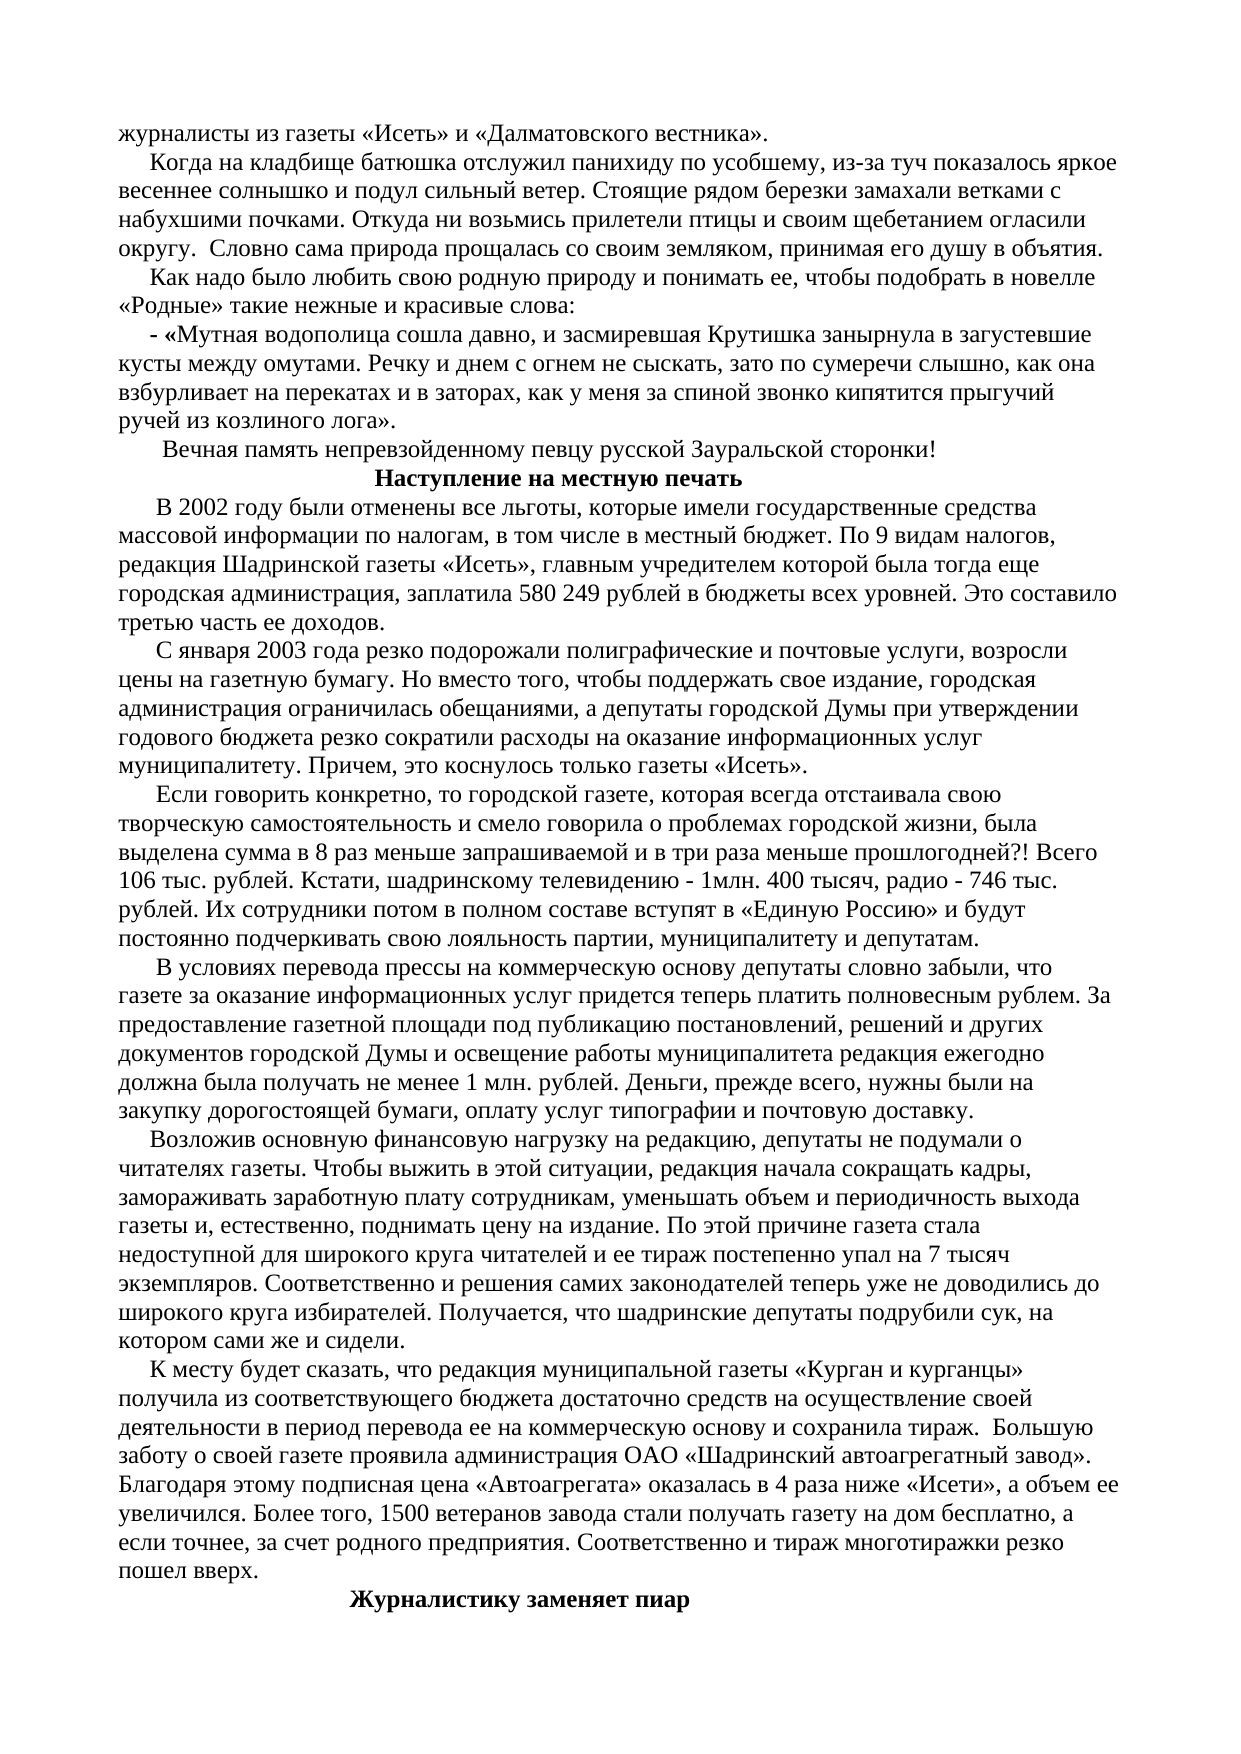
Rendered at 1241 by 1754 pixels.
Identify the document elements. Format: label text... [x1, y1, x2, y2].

text К месту будет сказать, что редакция муниципальной газеты «Курган и курганцы» получила из соответствующего бюджета достаточно средств на осуществление своей деятельности в период перевода ее на коммерческую основу и сохранила тираж. Большую заботу о своей газете проявила администрация ОАО «Шадринский автоагрегатный завод». Благодаря этому подписная цена «Автоагрегата» оказалась в 4 раза ниже «Исети», а объем ее увеличился. Более того, 1500 ветеранов завода стали получать газету на дом бесплатно, а если точнее, за счет родного предприятия. Соответственно и тираж многотиражки резко пошел вверх. [118, 1354, 1122, 1584]
text Как надо было любить свою родную природу и понимать ее, чтобы подобрать в новелле «Родные» такие нежные и красивые слова: [118, 262, 1122, 319]
text Если говорить конкретно, то городской газете, которая всегда отстаивала свою творческую самостоятельность и смело говорила о проблемах городской жизни, была выделена сумма в 8 раз меньше запрашиваемой и в три раза меньше прошлогодней?! Всего 106 тыс. рублей. Кстати, шадринскому телевидению - 1млн. 400 тысяч, радио - 746 тыс. рублей. Их сотрудники потом в полном составе вступят в «Единую Россию» и будут постоянно подчеркивать свою лояльность партии, муниципалитету и депутатам. [118, 779, 1122, 952]
text Журналистику заменяет пиар [118, 1584, 1122, 1613]
text Вечная память непревзойденному певцу русской Зауральской сторонки! [118, 434, 1122, 463]
text В условиях перевода прессы на коммерческую основу депутаты словно забыли, что газете за оказание информационных услуг придется теперь платить полновесным рублем. За предоставление газетной площади под публикацию постановлений, решений и других документов городской Думы и освещение работы муниципалитета редакция ежегодно должна была получать не менее 1 млн. рублей. Деньги, прежде всего, нужны были на закупку дорогостоящей бумаги, оплату услуг типографии и почтовую доставку. [118, 952, 1122, 1124]
text Возложив основную финансовую нагрузку на редакцию, депутаты не подумали о читателях газеты. Чтобы выжить в этой ситуации, редакция начала сокращать кадры, замораживать заработную плату сотрудникам, уменьшать объем и периодичность выхода газеты и, естественно, поднимать цену на издание. По этой причине газета стала недоступной для широкого круга читателей и ее тираж постепенно упал на 7 тысяч экземпляров. Соответственно и решения самих законодателей теперь уже не доводились до широкого круга избирателей. Получается, что шадринские депутаты подрубили сук, на котором сами же и сидели. [118, 1124, 1122, 1354]
text - «Мутная водополица сошла давно, и засмиревшая Крутишка занырнула в загустевшие кусты между омутами. Речку и днем с огнем не сыскать, зато по сумеречи слышно, как она взбурливает на перекатах и в заторах, как у меня за спиной звонко кипятится прыгучий ручей из козлиного лога». [118, 319, 1122, 434]
text журналисты из газеты «Исеть» и «Далматовского вестника». [118, 118, 1122, 147]
text Наступление на местную печать [118, 463, 1122, 492]
text В 2002 году были отменены все льготы, которые имели государственные средства массовой информации по налогам, в том числе в местный бюджет. По 9 видам налогов, редакция Шадринской газеты «Исеть», главным учредителем которой была тогда еще городская администрация, заплатила 580 249 рублей в бюджеты всех уровней. Это составило третью часть ее доходов. [118, 492, 1122, 636]
text С января 2003 года резко подорожали полиграфические и почтовые услуги, возросли цены на газетную бумагу. Но вместо того, чтобы поддержать свое издание, городская администрация ограничилась обещаниями, а депутаты городской Думы при утверждении годового бюджета резко сократили расходы на оказание информационных услуг муниципалитету. Причем, это коснулось только газеты «Исеть». [118, 636, 1122, 779]
text Когда на кладбище батюшка отслужил панихиду по усобшему, из-за туч показалось яркое весеннее солнышко и подул сильный ветер. Стоящие рядом березки замахали ветками с набухшими почками. Откуда ни возьмись прилетели птицы и своим щебетанием огласили округу. Словно сама природа прощалась со своим земляком, принимая его душу в объятия. [118, 147, 1122, 262]
